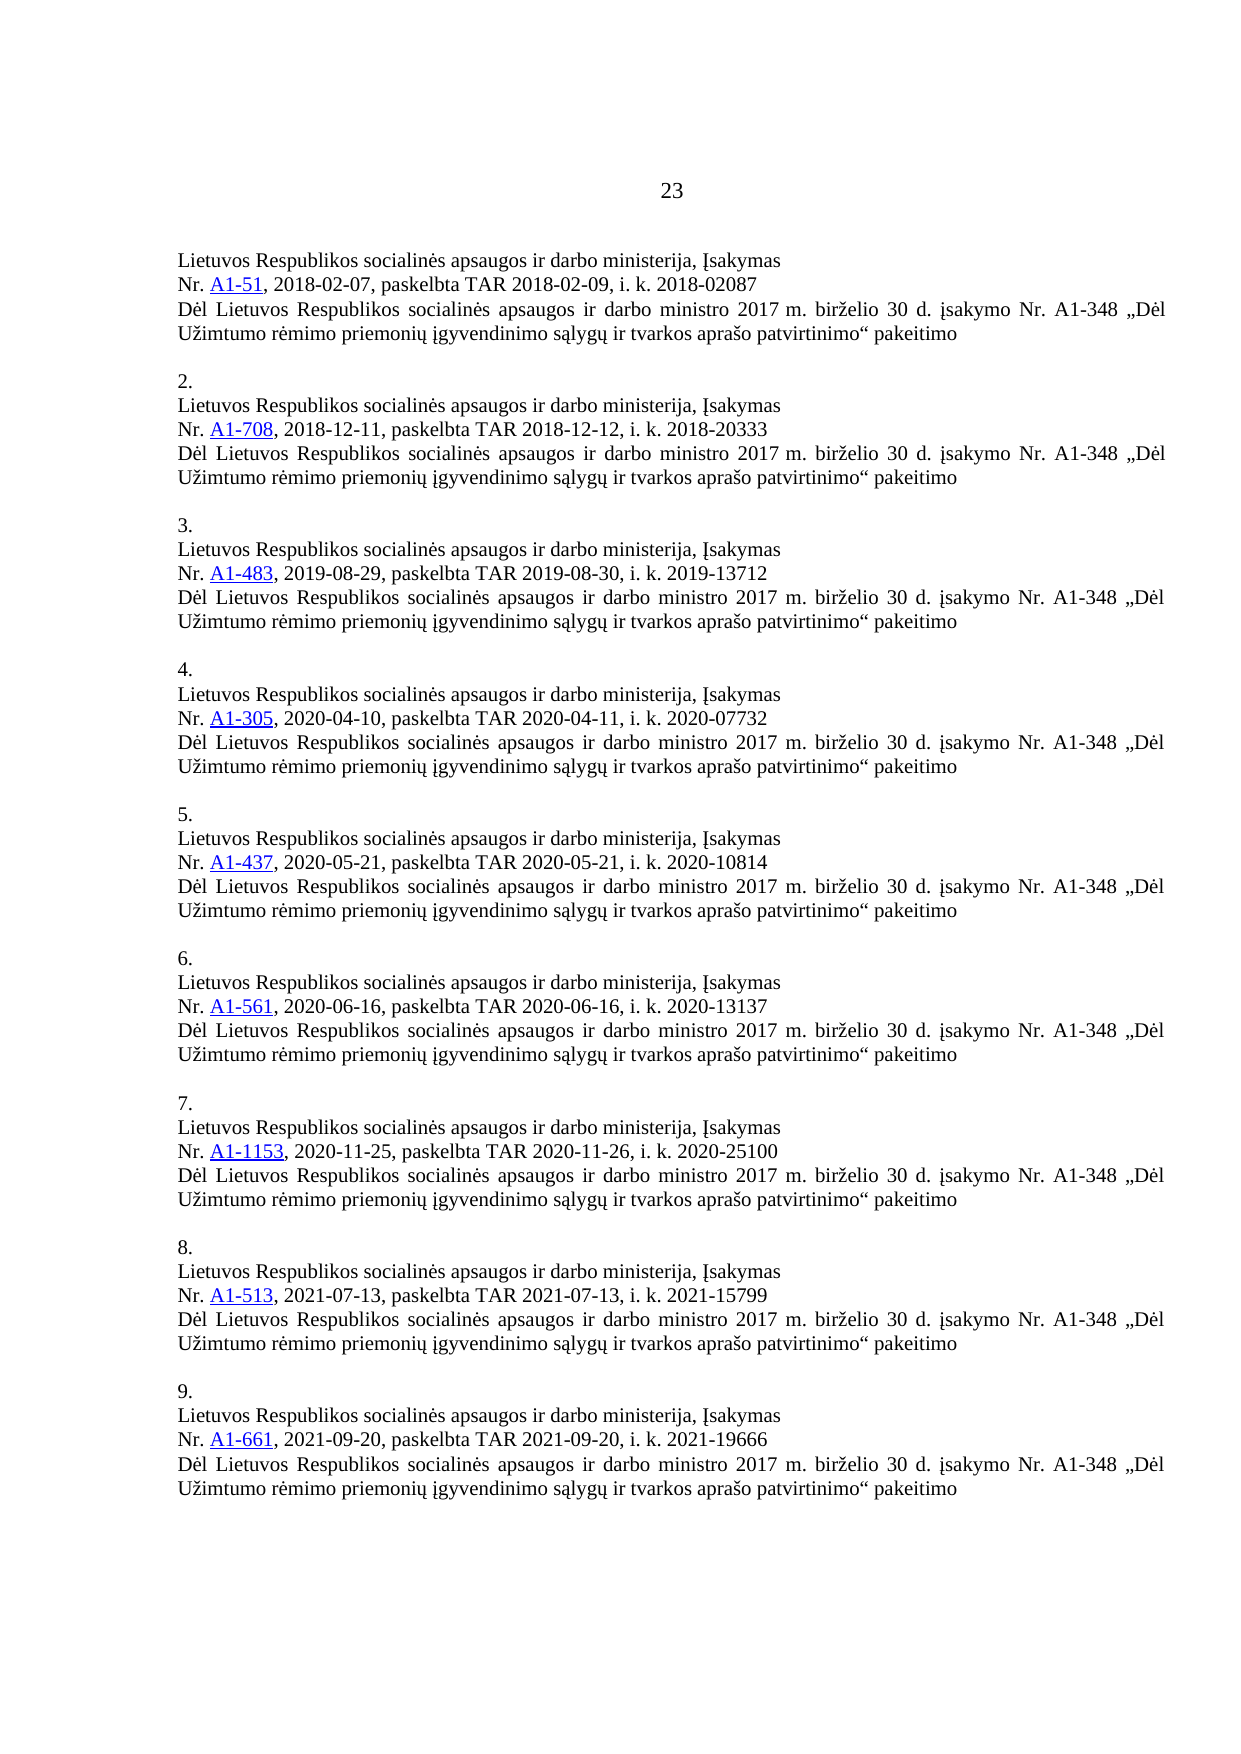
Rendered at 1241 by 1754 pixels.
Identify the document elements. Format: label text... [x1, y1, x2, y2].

text Lietuvos Respublikos socialinės apsaugos ir darbo ministerija, Įsakymas [177, 248, 1167, 272]
text Lietuvos Respublikos socialinės apsaugos ir darbo ministerija, Įsakymas [177, 1114, 1167, 1139]
text Nr. A1-561, 2020-06-16, paskelbta TAR 2020-06-16, i. k. 2020-13137 [177, 994, 1167, 1018]
text 4. [177, 657, 1167, 681]
text Nr. A1-483, 2019-08-29, paskelbta TAR 2019-08-30, i. k. 2019-13712 [177, 561, 1167, 585]
text Nr. A1-661, 2021-09-20, paskelbta TAR 2021-09-20, i. k. 2021-19666 [177, 1427, 1167, 1451]
text Dėl Lietuvos Respublikos socialinės apsaugos ir darbo ministro 2017 m. birželio 30 d. įsakymo Nr. A1-348 „Dėl Užimtumo rėmimo priemonių įgyvendinimo sąlygų ir tvarkos aprašo patvirtinimo“ pakeitimo [177, 1451, 1167, 1499]
text Dėl Lietuvos Respublikos socialinės apsaugos ir darbo ministro 2017 m. birželio 30 d. įsakymo Nr. A1-348 „Dėl Užimtumo rėmimo priemonių įgyvendinimo sąlygų ir tvarkos aprašo patvirtinimo“ pakeitimo [177, 729, 1167, 778]
text Dėl Lietuvos Respublikos socialinės apsaugos ir darbo ministro 2017 m. birželio 30 d. įsakymo Nr. A1-348 „Dėl Užimtumo rėmimo priemonių įgyvendinimo sąlygų ir tvarkos aprašo patvirtinimo“ pakeitimo [177, 874, 1167, 922]
text 5. [177, 802, 1167, 826]
text 9. [177, 1379, 1167, 1403]
text Dėl Lietuvos Respublikos socialinės apsaugos ir darbo ministro 2017 m. birželio 30 d. įsakymo Nr. A1-348 „Dėl Užimtumo rėmimo priemonių įgyvendinimo sąlygų ir tvarkos aprašo patvirtinimo“ pakeitimo [177, 1018, 1167, 1066]
text Lietuvos Respublikos socialinės apsaugos ir darbo ministerija, Įsakymas [177, 681, 1167, 706]
text Nr. A1-708, 2018-12-11, paskelbta TAR 2018-12-12, i. k. 2018-20333 [177, 417, 1167, 441]
text Nr. A1-305, 2020-04-10, paskelbta TAR 2020-04-11, i. k. 2020-07732 [177, 706, 1167, 729]
text 6. [177, 946, 1167, 970]
text 2. [177, 369, 1167, 393]
text Nr. A1-1153, 2020-11-25, paskelbta TAR 2020-11-26, i. k. 2020-25100 [177, 1139, 1167, 1163]
text 3. [177, 513, 1167, 537]
text Dėl Lietuvos Respublikos socialinės apsaugos ir darbo ministro 2017 m. birželio 30 d. įsakymo Nr. A1-348 „Dėl Užimtumo rėmimo priemonių įgyvendinimo sąlygų ir tvarkos aprašo patvirtinimo“ pakeitimo [177, 585, 1167, 633]
text Dėl Lietuvos Respublikos socialinės apsaugos ir darbo ministro 2017 m. birželio 30 d. įsakymo Nr. A1-348 „Dėl Užimtumo rėmimo priemonių įgyvendinimo sąlygų ir tvarkos aprašo patvirtinimo“ pakeitimo [177, 441, 1167, 489]
text Nr. A1-437, 2020-05-21, paskelbta TAR 2020-05-21, i. k. 2020-10814 [177, 850, 1167, 874]
text Lietuvos Respublikos socialinės apsaugos ir darbo ministerija, Įsakymas [177, 826, 1167, 850]
text Lietuvos Respublikos socialinės apsaugos ir darbo ministerija, Įsakymas [177, 970, 1167, 994]
text Lietuvos Respublikos socialinės apsaugos ir darbo ministerija, Įsakymas [177, 1259, 1167, 1283]
text Dėl Lietuvos Respublikos socialinės apsaugos ir darbo ministro 2017 m. birželio 30 d. įsakymo Nr. A1-348 „Dėl Užimtumo rėmimo priemonių įgyvendinimo sąlygų ir tvarkos aprašo patvirtinimo“ pakeitimo [177, 1307, 1167, 1355]
text 7. [177, 1091, 1167, 1114]
text Lietuvos Respublikos socialinės apsaugos ir darbo ministerija, Įsakymas [177, 1403, 1167, 1427]
text Lietuvos Respublikos socialinės apsaugos ir darbo ministerija, Įsakymas [177, 393, 1167, 417]
text Dėl Lietuvos Respublikos socialinės apsaugos ir darbo ministro 2017 m. birželio 30 d. įsakymo Nr. A1-348 „Dėl Užimtumo rėmimo priemonių įgyvendinimo sąlygų ir tvarkos aprašo patvirtinimo“ pakeitimo [177, 296, 1167, 344]
text Nr. A1-513, 2021-07-13, paskelbta TAR 2021-07-13, i. k. 2021-15799 [177, 1283, 1167, 1307]
text 8. [177, 1235, 1167, 1259]
text Nr. A1-51, 2018-02-07, paskelbta TAR 2018-02-09, i. k. 2018-02087 [177, 272, 1167, 296]
text Lietuvos Respublikos socialinės apsaugos ir darbo ministerija, Įsakymas [177, 537, 1167, 561]
text Dėl Lietuvos Respublikos socialinės apsaugos ir darbo ministro 2017 m. birželio 30 d. įsakymo Nr. A1-348 „Dėl Užimtumo rėmimo priemonių įgyvendinimo sąlygų ir tvarkos aprašo patvirtinimo“ pakeitimo [177, 1163, 1167, 1211]
